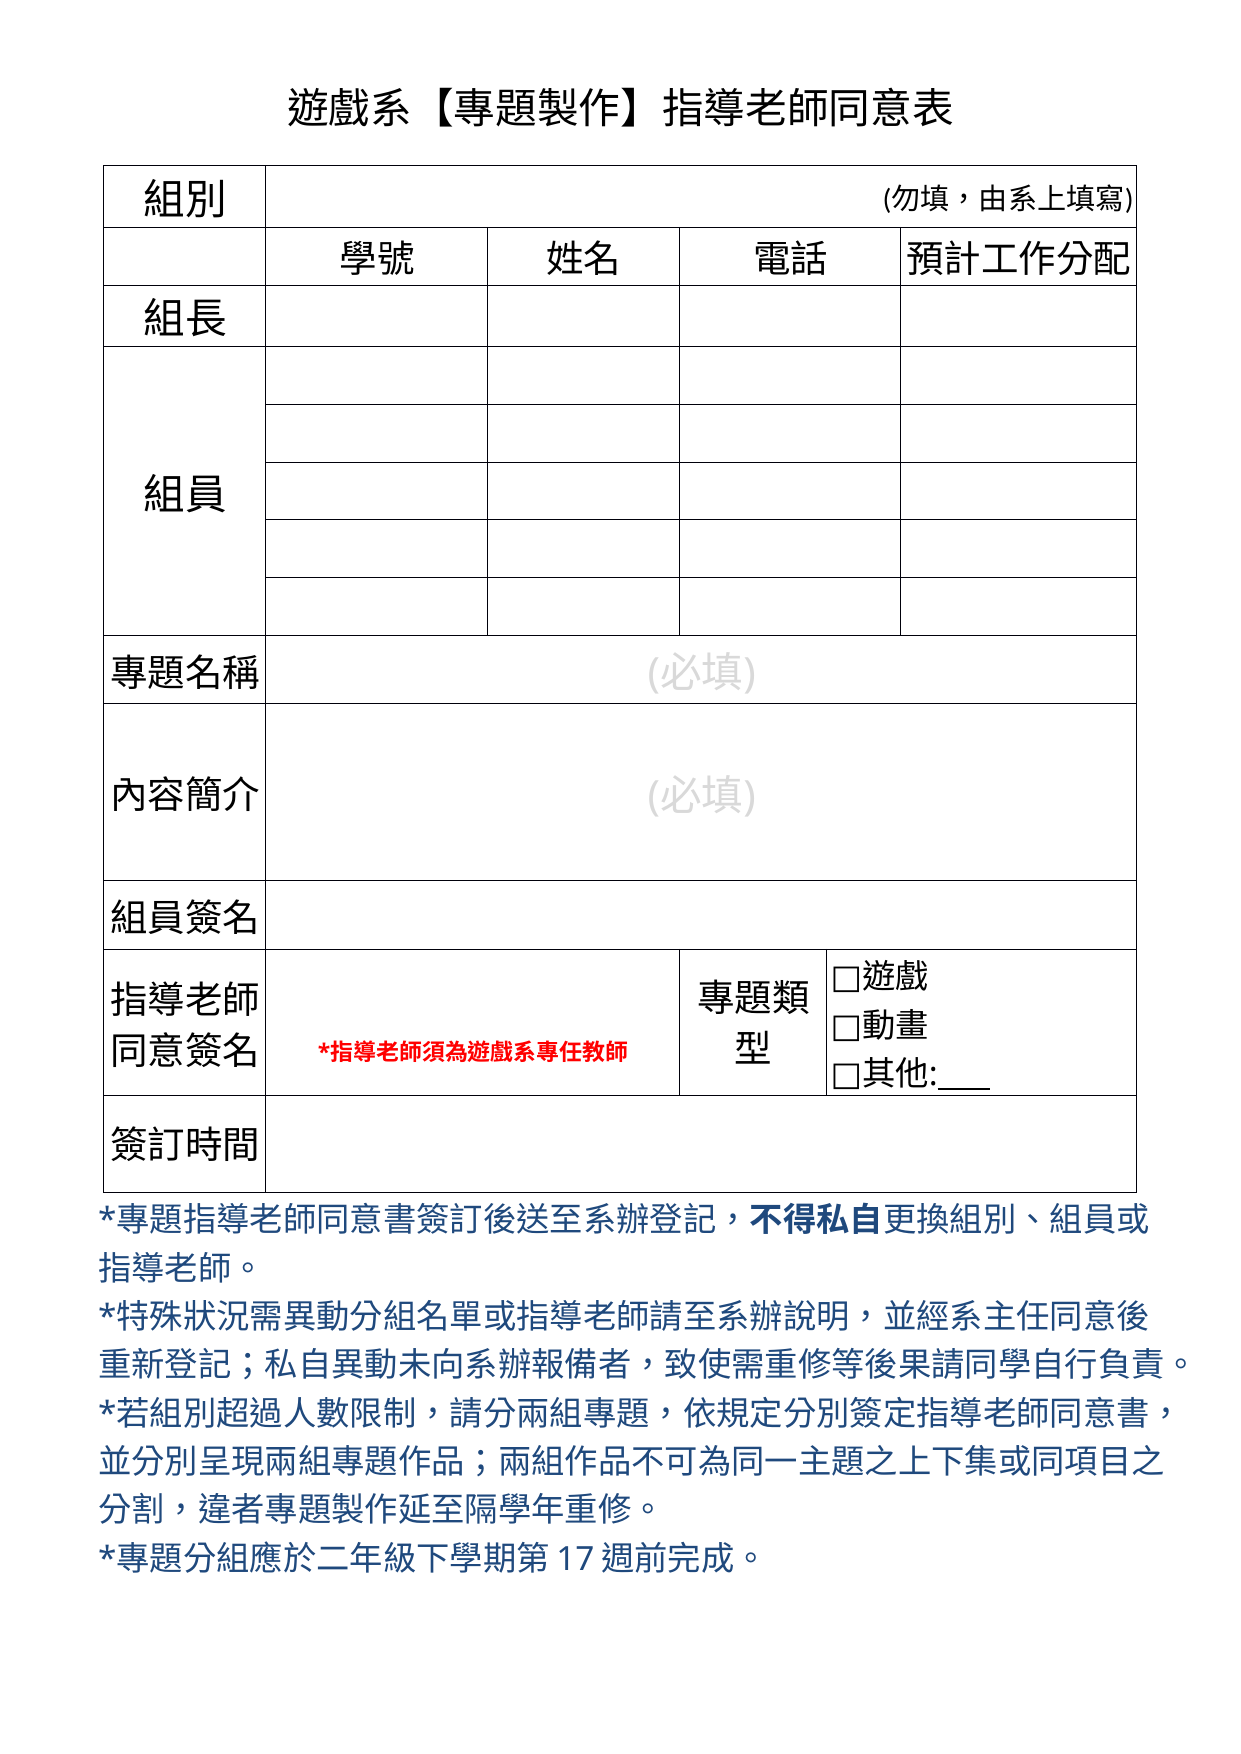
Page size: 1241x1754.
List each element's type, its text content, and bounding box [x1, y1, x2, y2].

table_cell 專題名稱 [104, 636, 265, 703]
table_cell [488, 578, 679, 635]
text *專題分組應於二年級下學期第17週前完成。 [98, 1531, 1165, 1580]
table_cell [266, 520, 487, 577]
table_cell [901, 463, 1136, 519]
table_cell [266, 578, 487, 635]
table_cell [901, 347, 1136, 404]
table_cell [488, 286, 679, 346]
table_cell 內容簡介 [104, 704, 265, 880]
table_cell [680, 463, 900, 519]
table_cell 電話 [680, 228, 900, 284]
table_cell 學號 [266, 228, 487, 284]
text *若組別超過人數限制，請分兩組專題，依規定分別簽定指導老師同意書，並分別呈現兩組專題作品；兩組作品不可為同一主題之上下集或同項目之分割，違者專題製作延至隔學年重修。 [98, 1386, 1165, 1531]
table_cell [488, 520, 679, 577]
table_cell [104, 228, 265, 284]
table_header (勿填，由系上填寫) [266, 166, 1136, 227]
table_cell 預計工作分配 [901, 228, 1136, 284]
table_cell [680, 347, 900, 404]
table_cell [266, 881, 1136, 949]
table_cell [680, 405, 900, 462]
text *特殊狀況需異動分組名單或指導老師請至系辦說明，並經系主任同意後重新登記；私自異動未向系辦報備者，致使需重修等後果請同學自行負責。 [98, 1290, 1165, 1386]
table_cell *指導老師須為遊戲系專任教師 [266, 950, 679, 1095]
table_cell [488, 405, 679, 462]
table_cell [266, 286, 487, 346]
table_cell [901, 405, 1136, 462]
table_cell [266, 347, 487, 404]
table_cell [901, 286, 1136, 346]
table_cell [266, 1096, 1136, 1192]
table_cell 指導老師 同意簽名 [104, 950, 265, 1095]
table_cell 組員 [104, 347, 265, 635]
table_cell [488, 463, 679, 519]
table_cell 姓名 [488, 228, 679, 284]
table_cell □遊戲 □動畫 □其他: [827, 950, 1136, 1095]
table_cell [680, 578, 900, 635]
text 遊戲系【專題製作】指導老師同意表 [75, 75, 1165, 135]
table_header 組別 [104, 166, 265, 227]
table_cell [901, 578, 1136, 635]
table_cell [901, 520, 1136, 577]
table_cell 組長 [104, 286, 265, 346]
table_cell 組員簽名 [104, 881, 265, 949]
table_cell (必填) [266, 704, 1136, 880]
table_cell [680, 520, 900, 577]
table_cell 簽訂時間 [104, 1096, 265, 1192]
table_cell [488, 347, 679, 404]
table_cell [266, 463, 487, 519]
table_cell (必填) [266, 636, 1136, 703]
table_cell [680, 286, 900, 346]
table_cell 專題類型 [680, 950, 826, 1095]
text *專題指導老師同意書簽訂後送至系辦登記，不得私自更換組別、組員或指導老師。 [98, 1193, 1165, 1290]
table_cell [266, 405, 487, 462]
